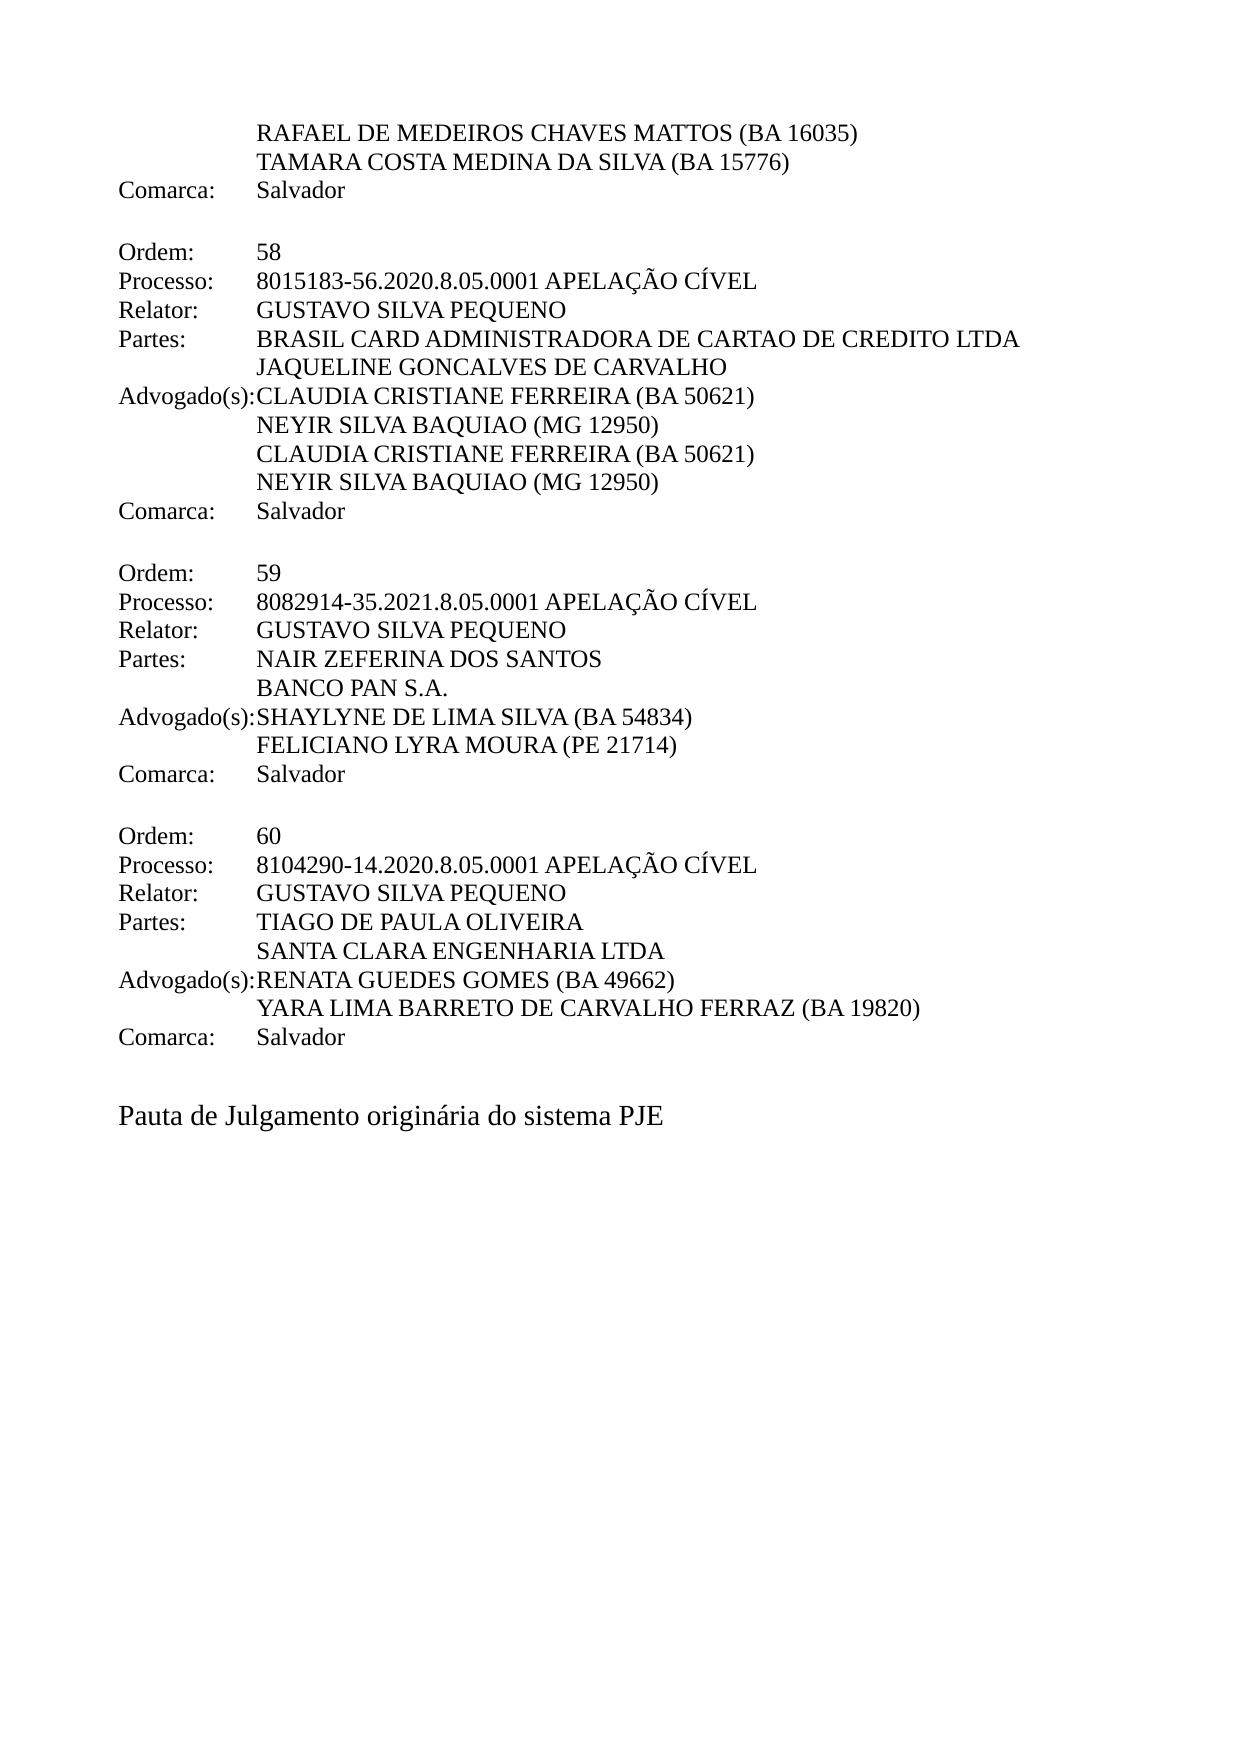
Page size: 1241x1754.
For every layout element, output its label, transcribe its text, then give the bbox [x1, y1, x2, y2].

table_cell Processo: [118, 266, 256, 295]
table_cell CLAUDIA CRISTIANE FERREIRA (BA 50621) [256, 381, 1030, 410]
table_cell Comarca: [118, 1022, 256, 1051]
table_cell NEYIR SILVA BAQUIAO (MG 12950) [256, 410, 1030, 439]
table_cell BANCO PAN S.A. [256, 673, 761, 702]
table_cell NAIR ZEFERINA DOS SANTOS [256, 644, 761, 673]
table_cell Salvador [256, 759, 761, 788]
table_cell RAFAEL DE MEDEIROS CHAVES MATTOS (BA 16035) [256, 118, 864, 147]
table_cell CLAUDIA CRISTIANE FERREIRA (BA 50621) [256, 439, 1030, 467]
table_cell SANTA CLARA ENGENHARIA LTDA [256, 936, 929, 965]
table_cell [118, 353, 256, 381]
table_cell Processo: [118, 850, 256, 878]
table_cell [118, 118, 256, 147]
table_cell 8015183-56.2020.8.05.0001 APELAÇÃO CÍVEL [256, 266, 1030, 295]
table_cell [118, 147, 256, 176]
table_cell 8104290-14.2020.8.05.0001 APELAÇÃO CÍVEL [256, 850, 929, 878]
table_cell Relator: [118, 295, 256, 324]
table_cell [118, 439, 256, 467]
table_cell GUSTAVO SILVA PEQUENO [256, 295, 1030, 324]
table_header Ordem: [118, 821, 256, 850]
table_cell Advogado(s): [118, 965, 256, 993]
table_cell Relator: [118, 879, 256, 907]
table_cell Partes: [118, 907, 256, 936]
table_cell Comarca: [118, 759, 256, 788]
table_cell TIAGO DE PAULA OLIVEIRA [256, 907, 929, 936]
table_cell TAMARA COSTA MEDINA DA SILVA (BA 15776) [256, 147, 864, 176]
table_cell [118, 673, 256, 702]
table_cell Comarca: [118, 176, 256, 204]
table_cell GUSTAVO SILVA PEQUENO [256, 879, 929, 907]
table_cell Salvador [256, 496, 1030, 525]
table_cell FELICIANO LYRA MOURA (PE 21714) [256, 730, 761, 759]
table_cell [118, 730, 256, 759]
table_header 59 [256, 558, 761, 587]
table_cell [118, 410, 256, 439]
table_cell [118, 468, 256, 496]
table_cell Advogado(s): [118, 702, 256, 730]
table_cell JAQUELINE GONCALVES DE CARVALHO [256, 353, 1030, 381]
table_header 58 [256, 238, 1030, 266]
table_cell Relator: [118, 615, 256, 644]
table_cell NEYIR SILVA BAQUIAO (MG 12950) [256, 468, 1030, 496]
text Pauta de Julgamento originária do sistema PJE [118, 1098, 1122, 1132]
table_cell Processo: [118, 587, 256, 615]
table_header Ordem: [118, 238, 256, 266]
table_cell YARA LIMA BARRETO DE CARVALHO FERRAZ (BA 19820) [256, 994, 929, 1022]
table_header Ordem: [118, 558, 256, 587]
table_cell Comarca: [118, 496, 256, 525]
table_cell [118, 936, 256, 965]
table_cell Partes: [118, 644, 256, 673]
table_cell BRASIL CARD ADMINISTRADORA DE CARTAO DE CREDITO LTDA [256, 324, 1030, 352]
table_cell RENATA GUEDES GOMES (BA 49662) [256, 965, 929, 993]
table_header 60 [256, 821, 929, 850]
table_cell Partes: [118, 324, 256, 352]
table_cell Salvador [256, 1022, 929, 1051]
table_cell [118, 994, 256, 1022]
table_cell Advogado(s): [118, 381, 256, 410]
table_cell SHAYLYNE DE LIMA SILVA (BA 54834) [256, 702, 761, 730]
table_cell 8082914-35.2021.8.05.0001 APELAÇÃO CÍVEL [256, 587, 761, 615]
table_cell Salvador [256, 176, 864, 204]
table_cell GUSTAVO SILVA PEQUENO [256, 615, 761, 644]
